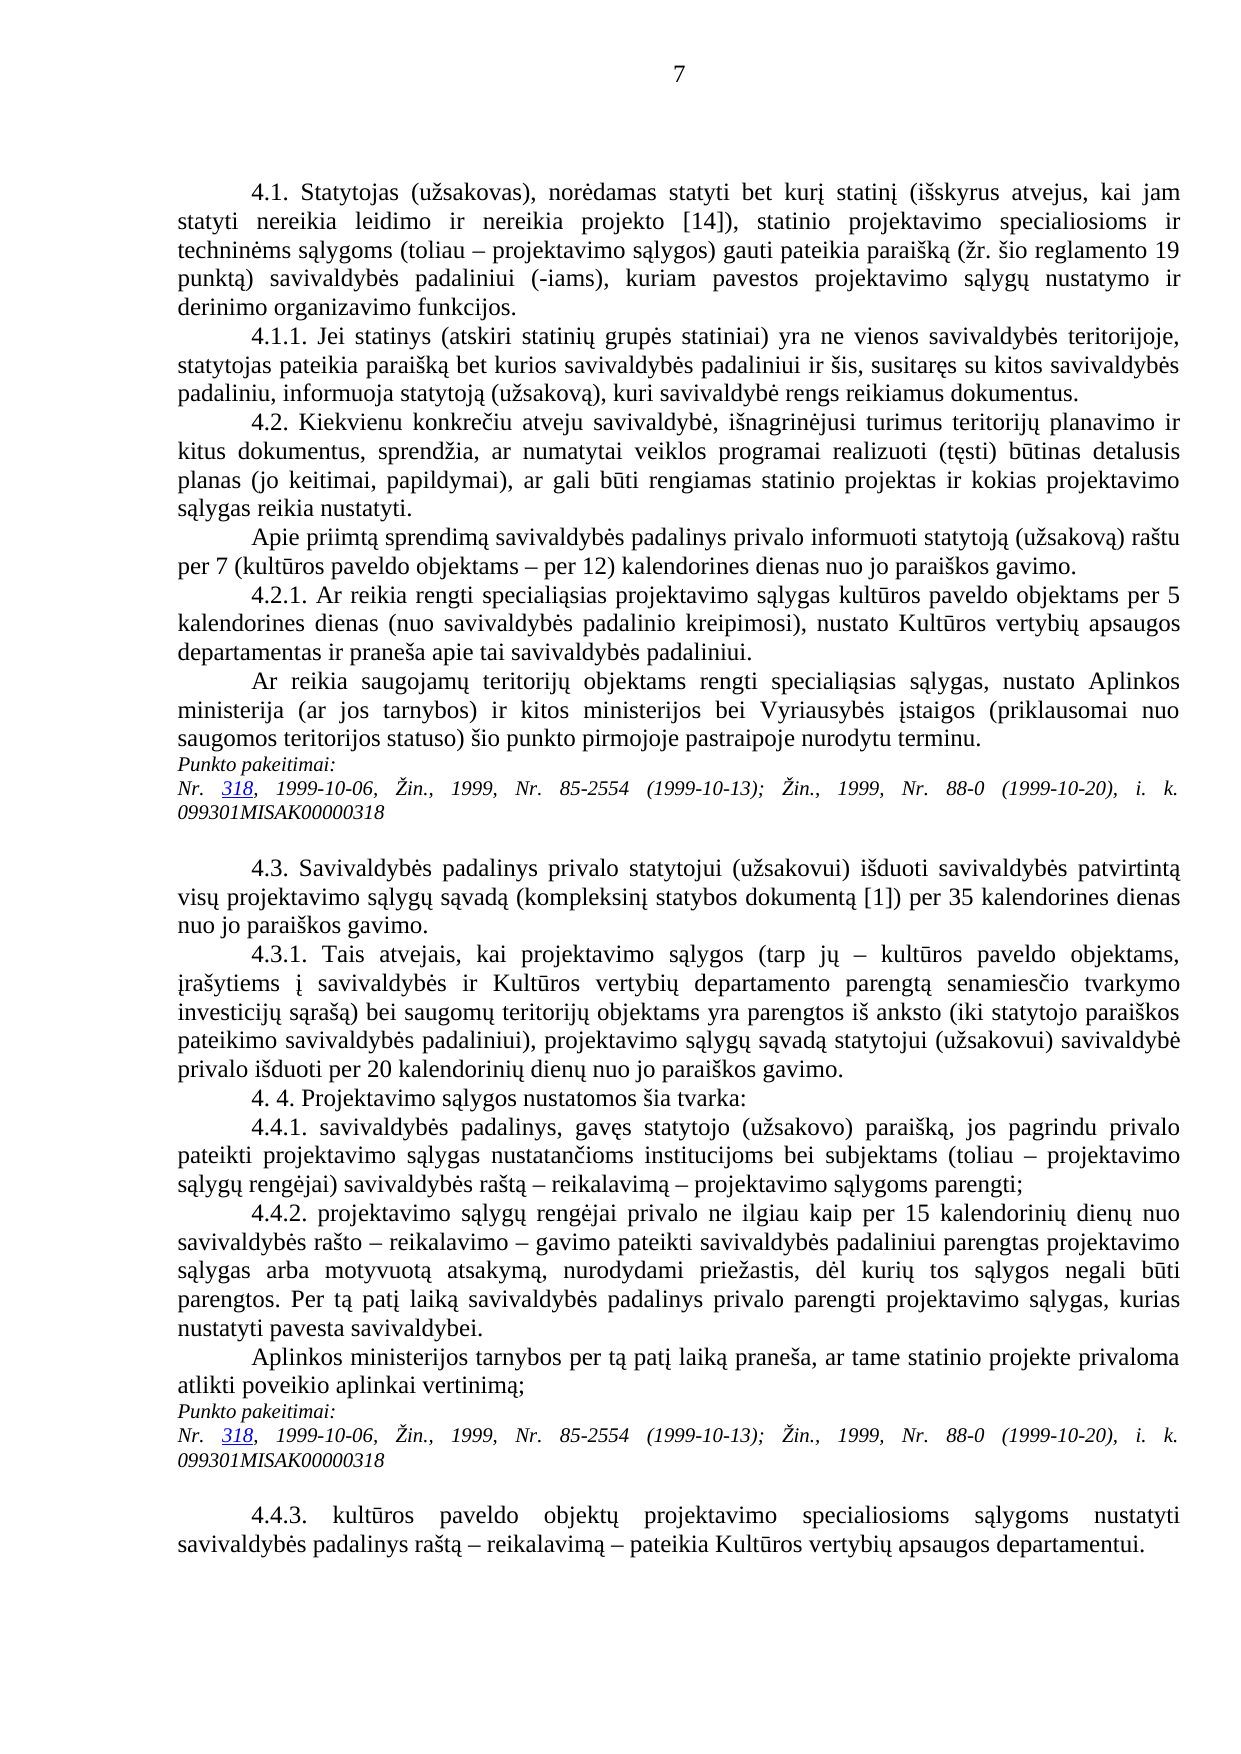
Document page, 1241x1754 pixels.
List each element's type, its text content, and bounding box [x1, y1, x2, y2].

text 4.1.1. Jei statinys (atskiri statinių grupės statiniai) yra ne vienos savivaldybės teritorijoje, statytojas pateikia paraišką bet kurios savivaldybės padaliniui ir šis, susitaręs su kitos savivaldybės padaliniu, informuoja statytoją (užsakovą), kuri savivaldybė rengs reikiamus dokumentus. [177, 321, 1181, 407]
text Punkto pakeitimai: [177, 752, 1181, 776]
text Nr. 318, 1999-10-06, Žin., 1999, Nr. 85-2554 (1999-10-13); Žin., 1999, Nr. 88-0 (1999-10-20), i. k. 099301MISAK00000318 [177, 1423, 1181, 1472]
text 4.1. Statytojas (užsakovas), norėdamas statyti bet kurį statinį (išskyrus atvejus, kai jam statyti nereikia leidimo ir nereikia projekto [14]), statinio projektavimo specialiosioms ir techninėms sąlygoms (toliau – projektavimo sąlygos) gauti pateikia paraišką (žr. šio reglamento 19 punktą) savivaldybės padaliniui (-iams), kuriam pavestos projektavimo sąlygų nustatymo ir derinimo organizavimo funkcijos. [177, 177, 1181, 321]
text Punkto pakeitimai: [177, 1399, 1181, 1423]
text Apie priimtą sprendimą savivaldybės padalinys privalo informuoti statytoją (užsakovą) raštu per 7 (kultūros paveldo objektams – per 12) kalendorines dienas nuo jo paraiškos gavimo. [177, 522, 1181, 580]
text Nr. 318, 1999-10-06, Žin., 1999, Nr. 85-2554 (1999-10-13); Žin., 1999, Nr. 88-0 (1999-10-20), i. k. 099301MISAK00000318 [177, 776, 1181, 824]
text 4. 4. Projektavimo sąlygos nustatomos šia tvarka: [177, 1083, 1181, 1112]
text Ar reikia saugojamų teritorijų objektams rengti specialiąsias sąlygas, nustato Aplinkos ministerija (ar jos tarnybos) ir kitos ministerijos bei Vyriausybės įstaigos (priklausomai nuo saugomos teritorijos statuso) šio punkto pirmojoje pastraipoje nurodytu terminu. [177, 666, 1181, 752]
text 4.4.3. kultūros paveldo objektų projektavimo specialiosioms sąlygoms nustatyti savivaldybės padalinys raštą – reikalavimą – pateikia Kultūros vertybių apsaugos departamentui. [177, 1500, 1181, 1558]
text 4.3.1. Tais atvejais, kai projektavimo sąlygos (tarp jų – kultūros paveldo objektams, įrašytiems į savivaldybės ir Kultūros vertybių departamento parengtą senamiesčio tvarkymo investicijų sąrašą) bei saugomų teritorijų objektams yra parengtos iš anksto (iki statytojo paraiškos pateikimo savivaldybės padaliniui), projektavimo sąlygų sąvadą statytojui (užsakovui) savivaldybė privalo išduoti per 20 kalendorinių dienų nuo jo paraiškos gavimo. [177, 939, 1181, 1083]
text Aplinkos ministerijos tarnybos per tą patį laiką praneša, ar tame statinio projekte privaloma atlikti poveikio aplinkai vertinimą; [177, 1342, 1181, 1399]
text 4.2. Kiekvienu konkrečiu atveju savivaldybė, išnagrinėjusi turimus teritorijų planavimo ir kitus dokumentus, sprendžia, ar numatytai veiklos programai realizuoti (tęsti) būtinas detalusis planas (jo keitimai, papildymai), ar gali būti rengiamas statinio projektas ir kokias projektavimo sąlygas reikia nustatyti. [177, 407, 1181, 522]
text 4.4.1. savivaldybės padalinys, gavęs statytojo (užsakovo) paraišką, jos pagrindu privalo pateikti projektavimo sąlygas nustatančioms institucijoms bei subjektams (toliau – projektavimo sąlygų rengėjai) savivaldybės raštą – reikalavimą – projektavimo sąlygoms parengti; [177, 1112, 1181, 1198]
text 4.3. Savivaldybės padalinys privalo statytojui (užsakovui) išduoti savivaldybės patvirtintą visų projektavimo sąlygų sąvadą (kompleksinį statybos dokumentą [1]) per 35 kalendorines dienas nuo jo paraiškos gavimo. [177, 853, 1181, 939]
text 4.2.1. Ar reikia rengti specialiąsias projektavimo sąlygas kultūros paveldo objektams per 5 kalendorines dienas (nuo savivaldybės padalinio kreipimosi), nustato Kultūros vertybių apsaugos departamentas ir praneša apie tai savivaldybės padaliniui. [177, 580, 1181, 666]
text 4.4.2. projektavimo sąlygų rengėjai privalo ne ilgiau kaip per 15 kalendorinių dienų nuo savivaldybės rašto – reikalavimo – gavimo pateikti savivaldybės padaliniui parengtas projektavimo sąlygas arba motyvuotą atsakymą, nurodydami priežastis, dėl kurių tos sąlygos negali būti parengtos. Per tą patį laiką savivaldybės padalinys privalo parengti projektavimo sąlygas, kurias nustatyti pavesta savivaldybei. [177, 1198, 1181, 1342]
